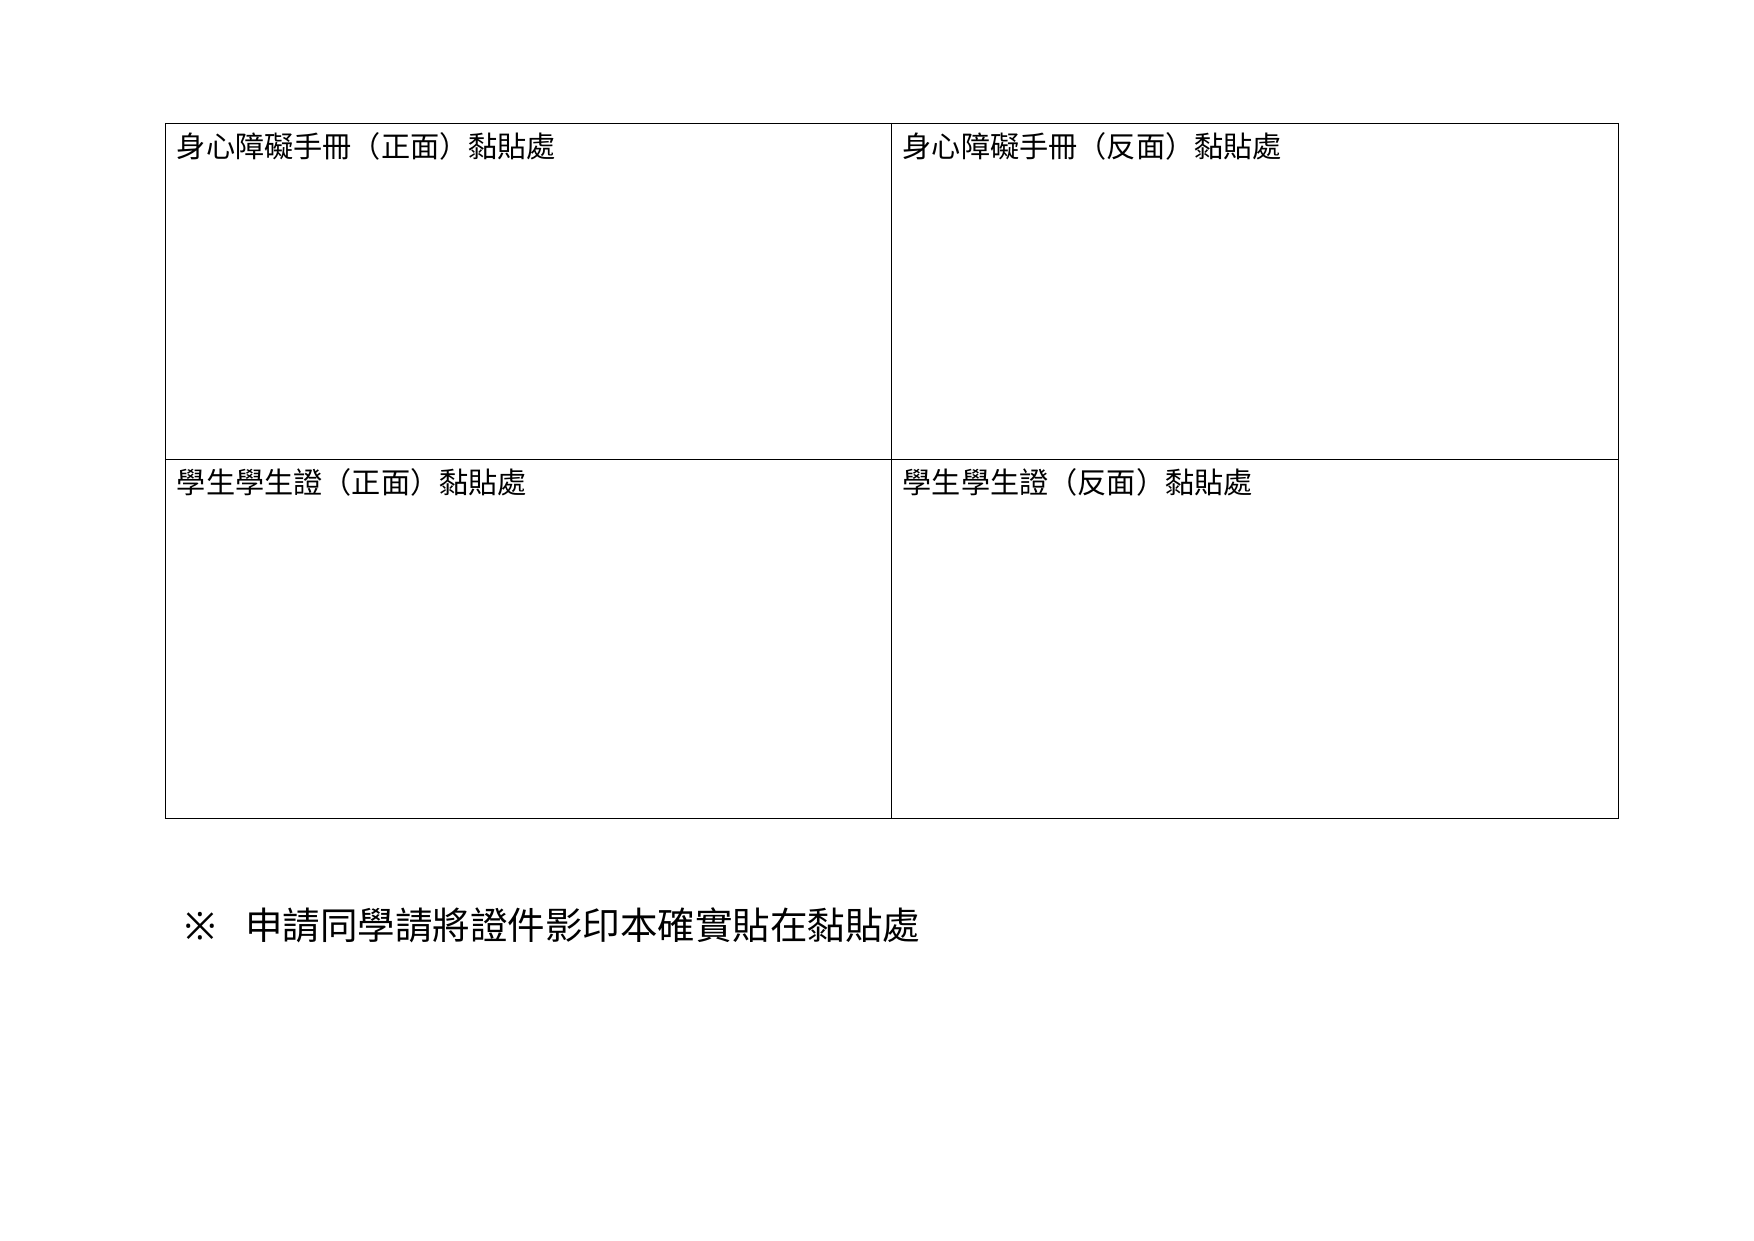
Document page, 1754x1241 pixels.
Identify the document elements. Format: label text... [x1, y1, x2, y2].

text ※ 申請同學請將證件影印本確實貼在黏貼處 [177, 896, 1606, 950]
table_header 身心障礙手冊（反面）黏貼處 [892, 124, 1618, 458]
table_cell 學生學生證（正面）黏貼處 [166, 460, 891, 818]
table_cell 學生學生證（反面）黏貼處 [892, 460, 1618, 818]
table_header 身心障礙手冊（正面）黏貼處 [166, 124, 891, 458]
